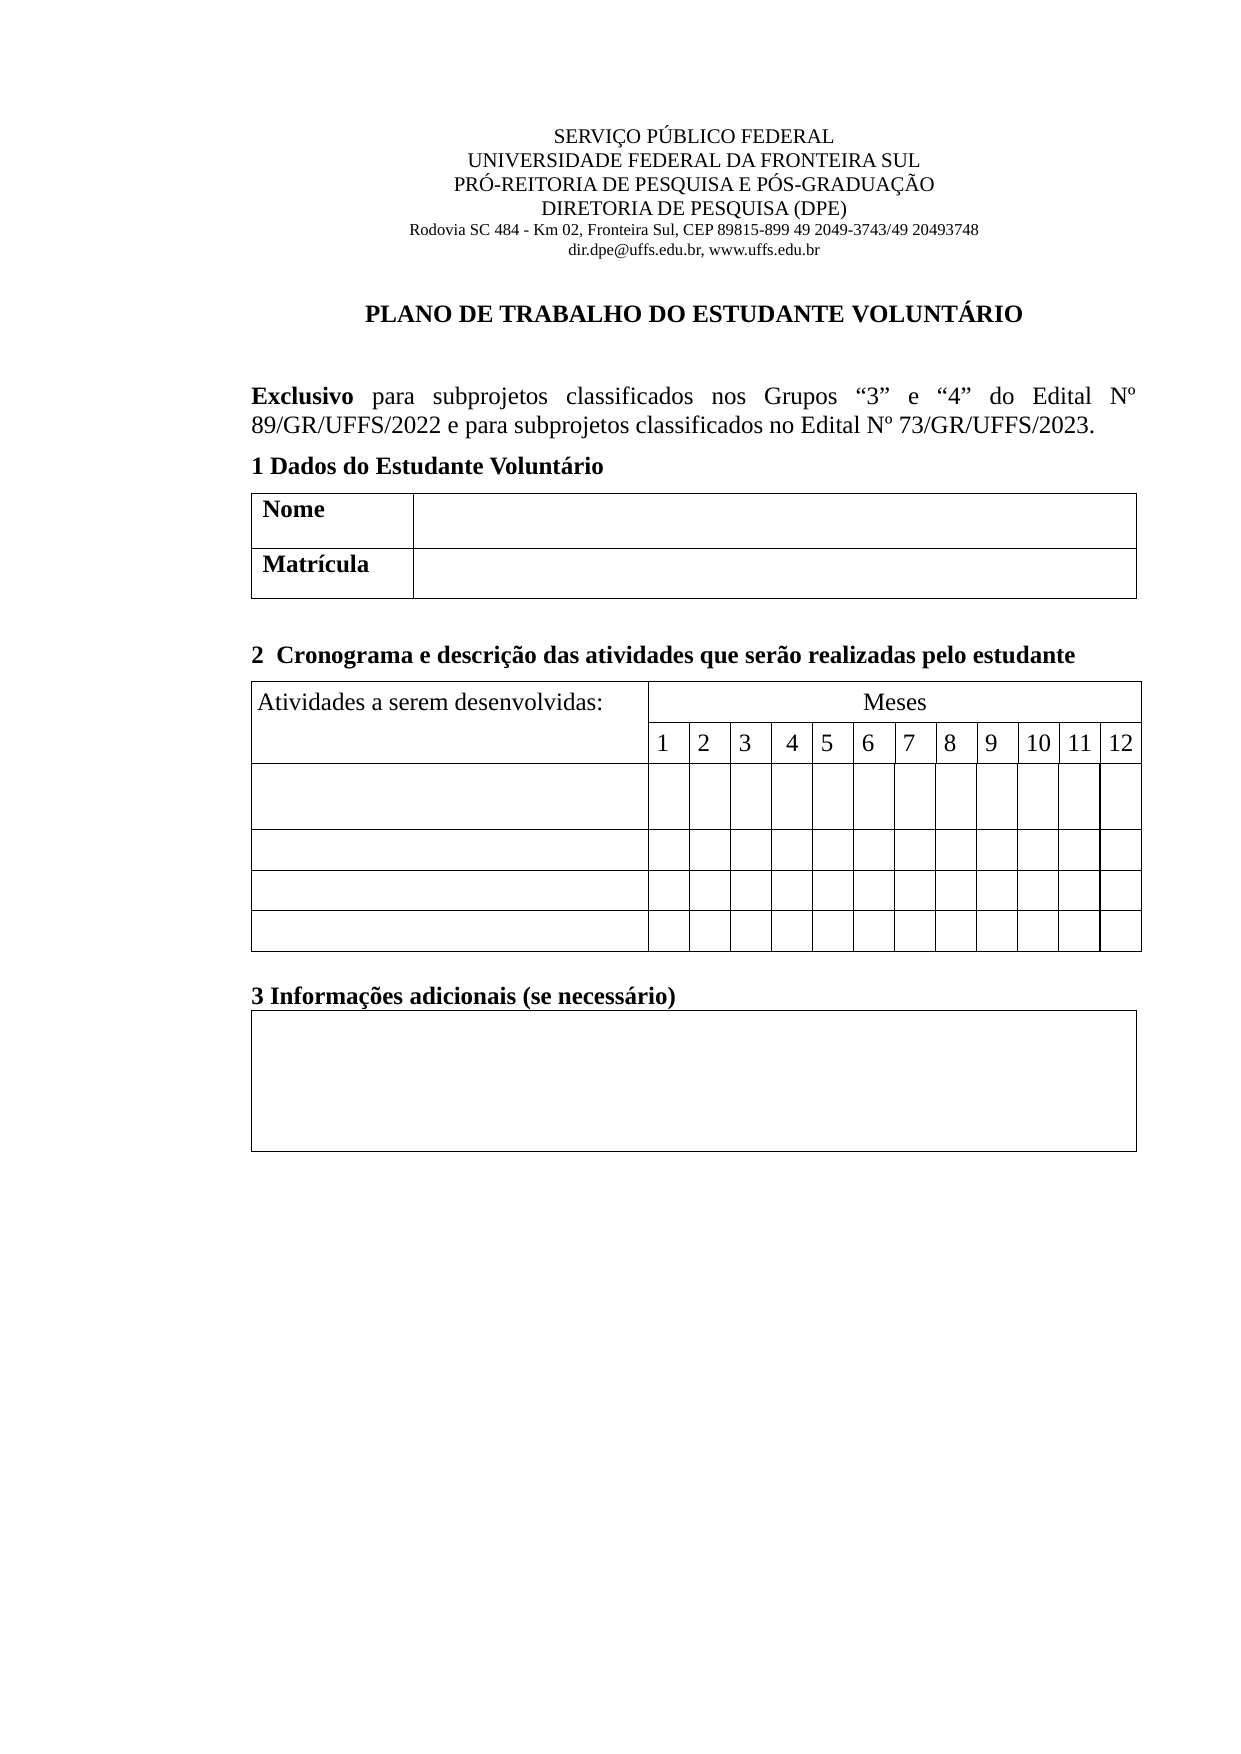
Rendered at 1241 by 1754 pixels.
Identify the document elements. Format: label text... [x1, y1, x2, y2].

table_cell [1059, 871, 1099, 910]
table_cell [1059, 764, 1099, 829]
table_cell [1059, 911, 1099, 951]
table_cell 9 [978, 723, 1018, 762]
table_header Atividades a serem desenvolvidas: [252, 682, 648, 762]
table_cell [252, 911, 648, 951]
table_cell [414, 549, 1136, 598]
table_cell [895, 871, 935, 910]
table_cell [731, 911, 771, 951]
table_cell [854, 830, 894, 869]
table_cell [977, 764, 1017, 829]
table_cell [1101, 764, 1141, 829]
table_header Meses [649, 682, 1141, 722]
table_cell 12 [1101, 723, 1141, 762]
text Exclusivo para subprojetos classificados nos Grupos “3” e “4” do Edital Nº 89/GR/UFFS/2022 e para subprojetos classificados no Edital Nº 73/GR/UFFS/2023. [251, 381, 1137, 439]
table_cell [936, 871, 976, 910]
table_cell [690, 911, 730, 951]
table_cell 6 [854, 723, 895, 762]
text 3 Informações adicionais (se necessário) [251, 981, 1137, 1009]
text PLANO DE TRABALHO DO ESTUDANTE VOLUNTÁRIO [251, 299, 1137, 328]
table_cell [936, 911, 976, 951]
table_cell 2 [690, 723, 730, 762]
table_cell [854, 764, 894, 829]
table_cell [1101, 830, 1141, 869]
table_cell [813, 830, 853, 869]
table_cell [854, 871, 894, 910]
table_cell [1018, 764, 1058, 829]
table_cell [977, 830, 1017, 869]
table_cell [895, 764, 935, 829]
table_cell [772, 871, 812, 910]
table_cell [649, 764, 689, 829]
table_cell [252, 871, 648, 910]
table_cell [895, 911, 935, 951]
table_cell [772, 764, 812, 829]
table_cell 4 [772, 723, 812, 762]
table_cell 7 [896, 723, 936, 762]
table_cell [252, 830, 648, 869]
table_cell [1018, 911, 1058, 951]
text 2 Cronograma e descrição das atividades que serão realizadas pelo estudante [251, 641, 1137, 669]
table_cell [977, 871, 1017, 910]
table_cell [936, 764, 976, 829]
table_cell [772, 830, 812, 869]
table_cell [731, 764, 771, 829]
table_cell [1018, 830, 1058, 869]
table_cell [649, 911, 689, 951]
table_cell [690, 830, 730, 869]
table_cell [1018, 871, 1058, 910]
table_cell [1101, 871, 1141, 910]
table_cell [813, 911, 853, 951]
table_cell 5 [813, 723, 853, 762]
table_cell [731, 871, 771, 910]
table_cell [1101, 911, 1141, 951]
table_header [252, 1011, 1136, 1151]
text 1 Dados do Estudante Voluntário [251, 451, 1137, 480]
table_cell [690, 871, 730, 910]
table_cell Matrícula [252, 549, 413, 598]
table_header [414, 494, 1136, 548]
table_cell 3 [731, 723, 771, 762]
table_header Nome [252, 494, 413, 548]
table_cell [936, 830, 976, 869]
table_cell [649, 871, 689, 910]
table_cell [1059, 830, 1099, 869]
table_cell [895, 830, 935, 869]
table_cell [813, 764, 853, 829]
table_cell 11 [1060, 723, 1100, 762]
table_cell [813, 871, 853, 910]
table_cell [649, 830, 689, 869]
table_cell [252, 764, 648, 829]
table_cell [731, 830, 771, 869]
table_cell 8 [937, 723, 977, 762]
table_cell [772, 911, 812, 951]
table_cell [854, 911, 894, 951]
table_cell 1 [649, 723, 689, 762]
table_cell 10 [1019, 723, 1059, 762]
table_cell [690, 764, 730, 829]
table_cell [977, 911, 1017, 951]
